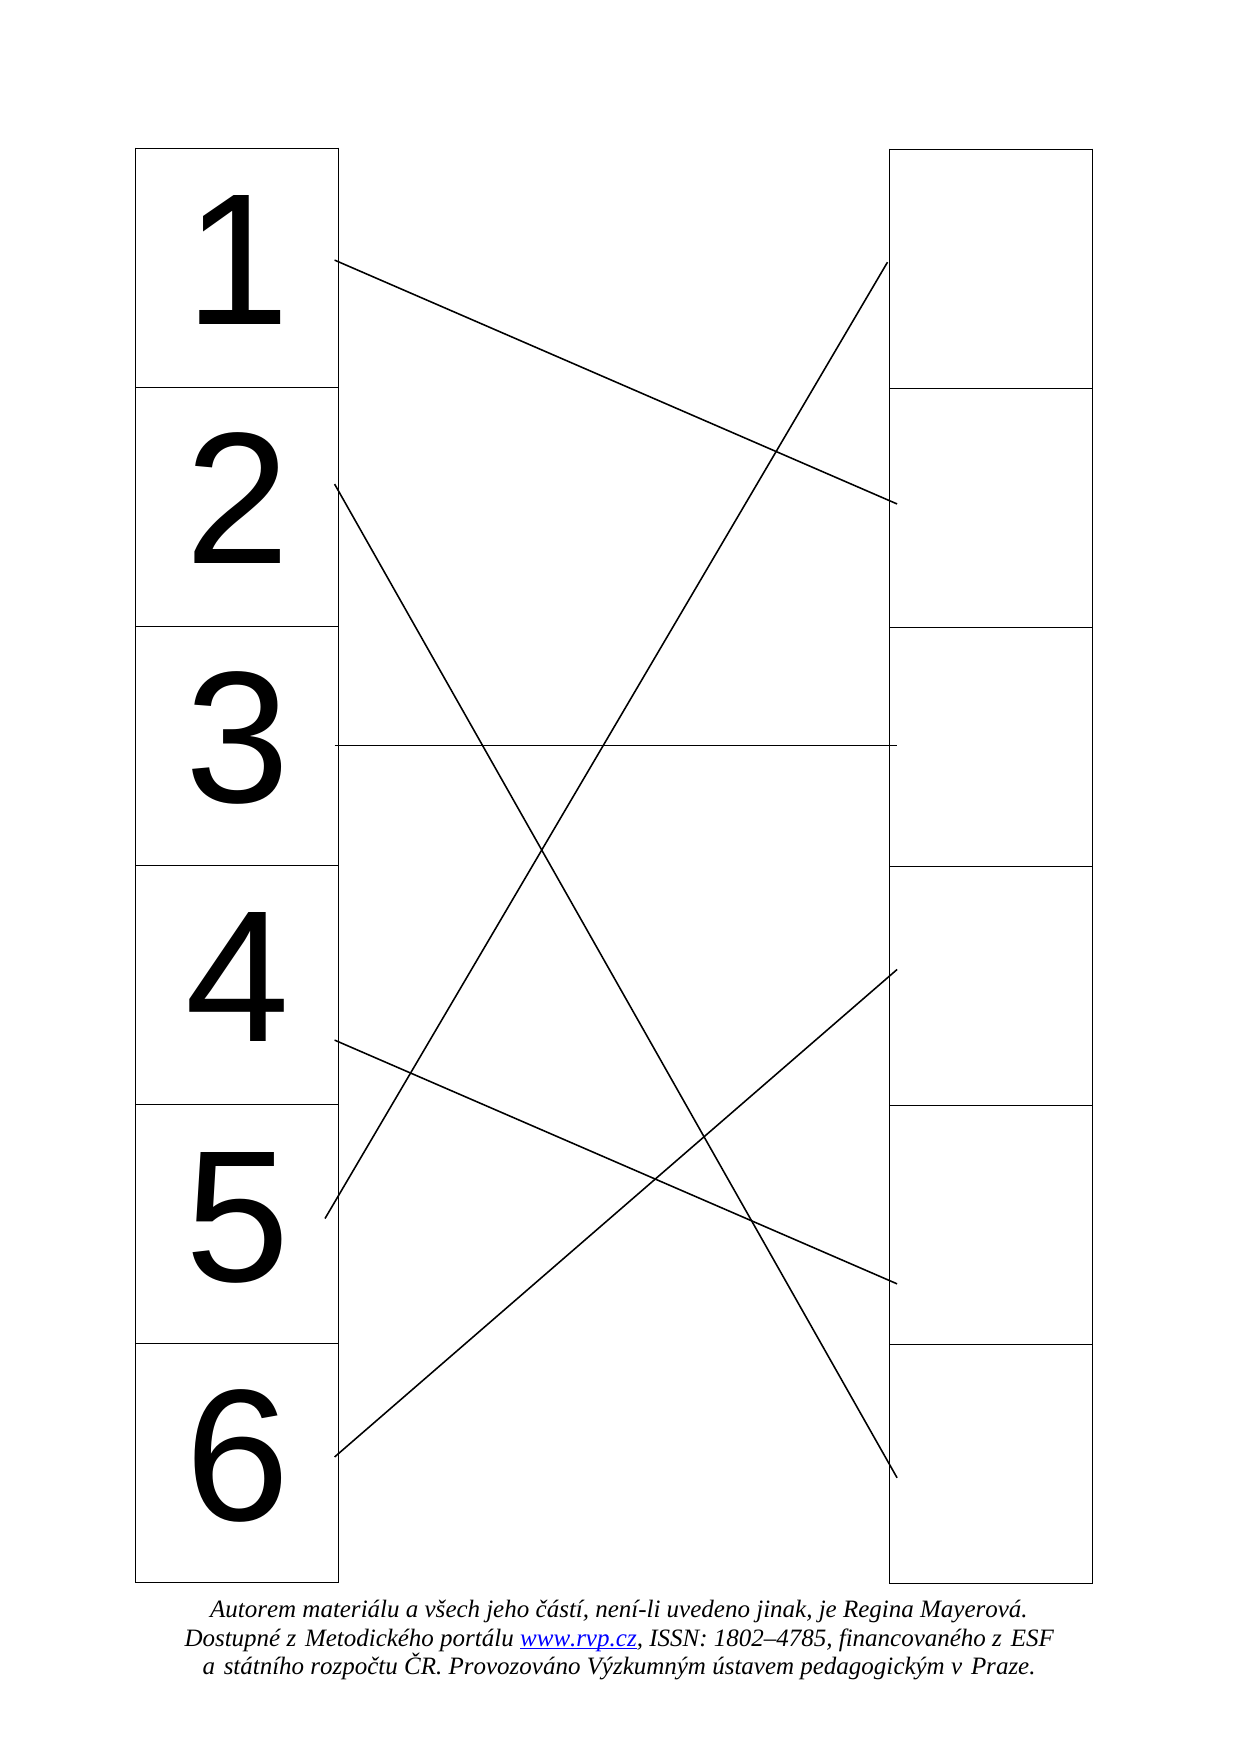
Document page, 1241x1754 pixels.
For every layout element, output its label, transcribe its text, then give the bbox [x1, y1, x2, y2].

table_cell 5 [136, 1105, 338, 1343]
table_cell 2 [136, 388, 338, 626]
table_cell 3 [136, 627, 338, 865]
table_header [890, 150, 1092, 388]
table_cell [890, 628, 1092, 866]
table_cell 4 [136, 866, 338, 1104]
table_cell [890, 1345, 1092, 1583]
table_header 1 [136, 149, 338, 387]
table_cell 6 [136, 1344, 338, 1582]
table_cell [890, 867, 1092, 1105]
table_cell [890, 389, 1092, 627]
table_cell [890, 1106, 1092, 1344]
